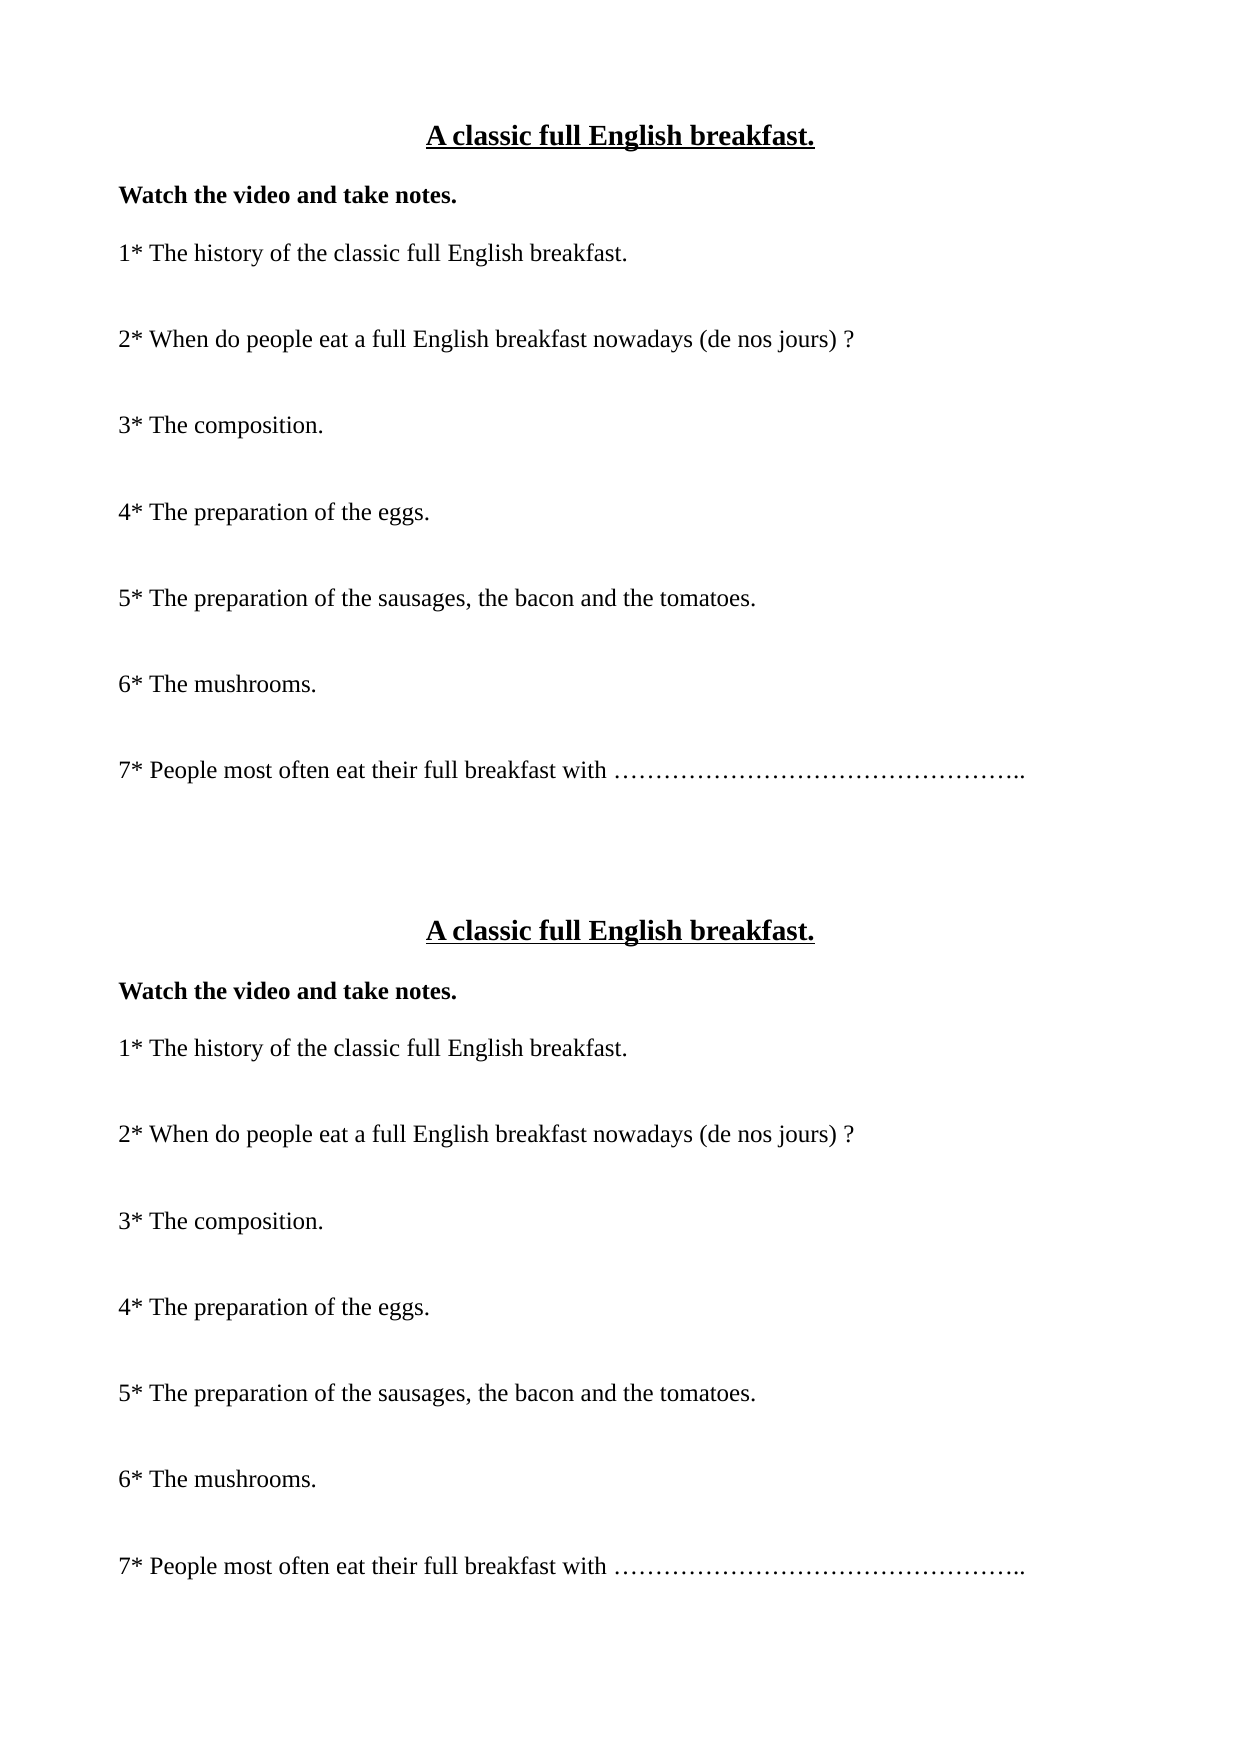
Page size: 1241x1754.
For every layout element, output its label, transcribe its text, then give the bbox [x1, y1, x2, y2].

text 4* The preparation of the eggs. [118, 497, 1122, 525]
text 4* The preparation of the eggs. [118, 1292, 1122, 1321]
text A classic full English breakfast. [118, 913, 1122, 947]
text 2* When do people eat a full English breakfast nowadays (de nos jours) ? [118, 324, 1122, 353]
text A classic full English breakfast. [118, 118, 1122, 152]
text Watch the video and take notes. [118, 180, 1122, 209]
text 3* The composition. [118, 410, 1122, 439]
text 1* The history of the classic full English breakfast. [118, 1033, 1122, 1062]
text 3* The composition. [118, 1206, 1122, 1234]
text Watch the video and take notes. [118, 976, 1122, 1004]
text 5* The preparation of the sausages, the bacon and the tomatoes. [118, 1378, 1122, 1407]
text 5* The preparation of the sausages, the bacon and the tomatoes. [118, 583, 1122, 612]
text 7* People most often eat their full breakfast with ………………………………………….. [118, 1551, 1122, 1579]
text 6* The mushrooms. [118, 1464, 1122, 1493]
text 1* The history of the classic full English breakfast. [118, 238, 1122, 267]
text 6* The mushrooms. [118, 669, 1122, 698]
text 7* People most often eat their full breakfast with ………………………………………….. [118, 755, 1122, 784]
text 2* When do people eat a full English breakfast nowadays (de nos jours) ? [118, 1119, 1122, 1148]
